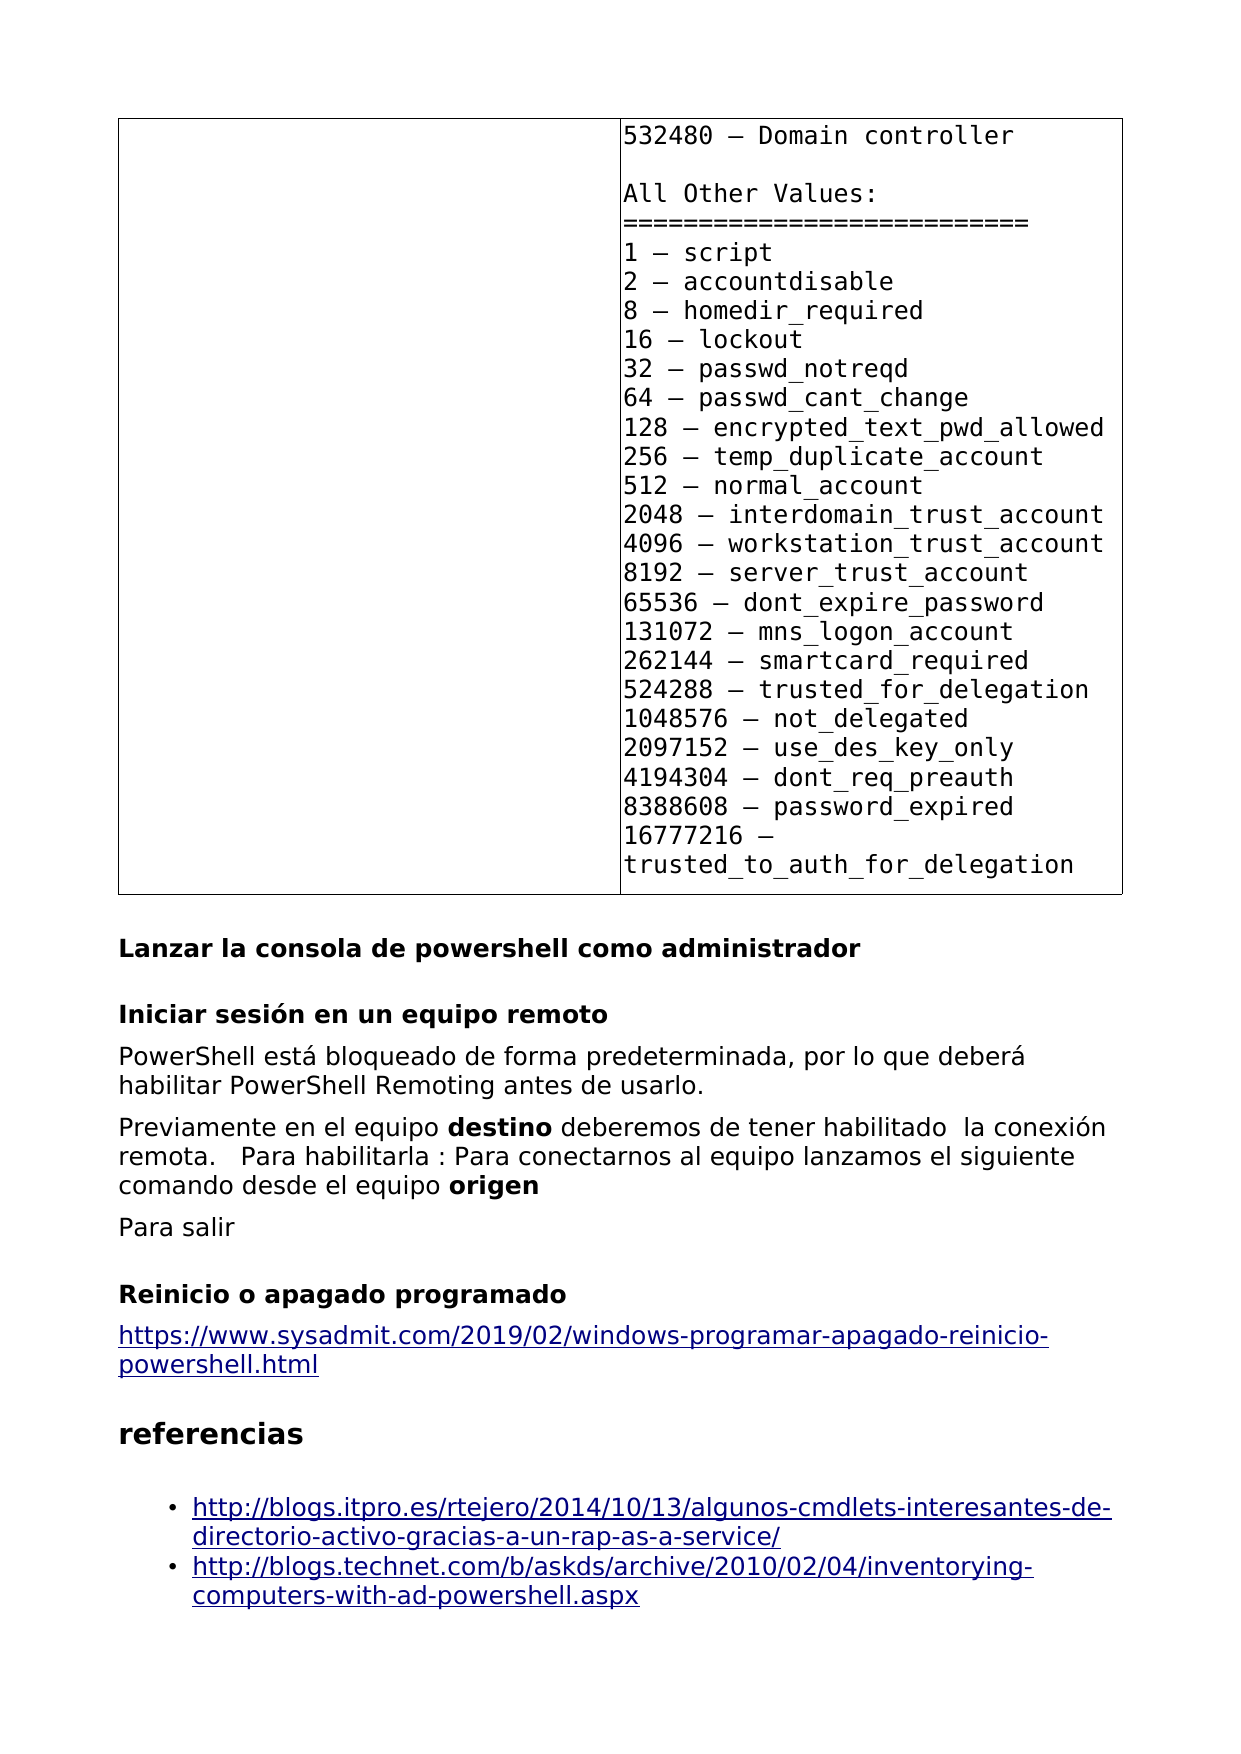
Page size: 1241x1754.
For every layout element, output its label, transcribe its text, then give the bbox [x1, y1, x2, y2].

subtitle Reinicio o apagado programado [118, 1280, 1122, 1309]
text Previamente en el equipo destino deberemos de tener habilitado la conexión remota. Para habilitarla : Para conectarnos al equipo lanzamos el siguiente comando desde el equipo origen [118, 1113, 1122, 1201]
subtitle Iniciar sesión en un equipo remoto [118, 1001, 1122, 1030]
list http://blogs.itpro.es/rtejero/2014/10/13/algunos-cmdlets-interesantes-de-directorio-activo-gracias-a-un-rap-as-a-service/ [177, 1493, 1122, 1552]
text Para salir [118, 1213, 1122, 1242]
subtitle referencias [118, 1417, 1122, 1451]
text https://www.sysadmit.com/2019/02/windows-programar-apagado-reinicio-powershell.html [118, 1322, 1122, 1380]
table_header [119, 119, 620, 894]
list http://blogs.technet.com/b/askds/archive/2010/02/04/inventorying-computers-with-ad-powershell.aspx [177, 1552, 1122, 1610]
subtitle Lanzar la consola de powershell como administrador [118, 934, 1122, 963]
table_header 532480 – Domain controller All Other Values: =========================== 1 – script 2 – accountdisable 8 – homedir_required 16 – lockout 32 – passwd_notreqd 64 – passwd_cant_change 128 – encrypted_text_pwd_allowed 256 – temp_duplicate_account 512 – normal_account 2048 – interdomain_trust_account 4096 – workstation_trust_account 8192 – server_trust_account 65536 – dont_expire_password 131072 – mns_logon_account 262144 – smartcard_required 524288 – trusted_for_delegation 1048576 – not_delegated 2097152 – use_des_key_only 4194304 – dont_req_preauth 8388608 – password_expired 16777216 – trusted_to_auth_for_delegation [621, 119, 1122, 894]
text PowerShell está bloqueado de forma predeterminada, por lo que deberá habilitar PowerShell Remoting antes de usarlo. [118, 1042, 1122, 1101]
